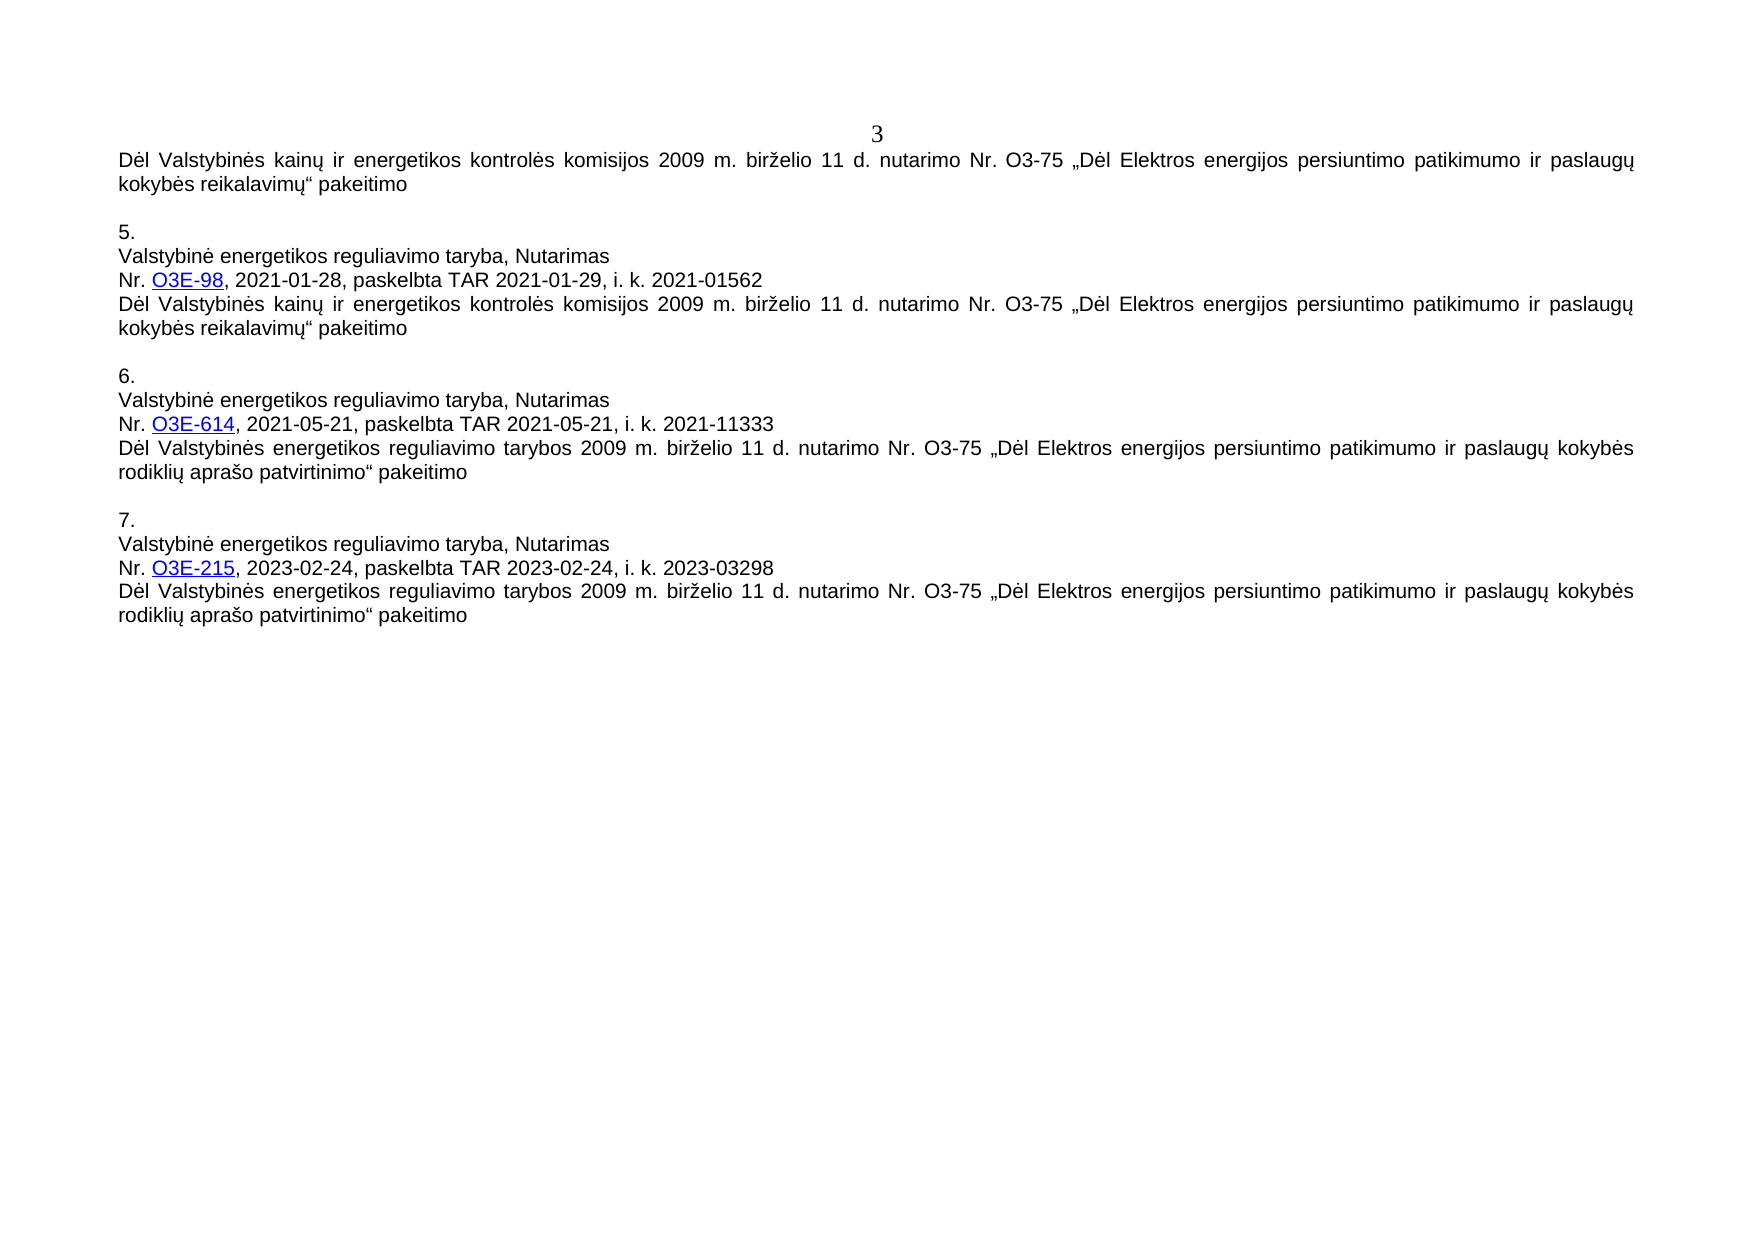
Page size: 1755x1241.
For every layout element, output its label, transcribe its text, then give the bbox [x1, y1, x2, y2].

text Nr. O3E-215, 2023-02-24, paskelbta TAR 2023-02-24, i. k. 2023-03298 [118, 555, 1636, 579]
text 5. [118, 220, 1636, 244]
text Valstybinė energetikos reguliavimo taryba, Nutarimas [118, 244, 1636, 268]
text Valstybinė energetikos reguliavimo taryba, Nutarimas [118, 531, 1636, 555]
text 6. [118, 364, 1636, 388]
text Valstybinė energetikos reguliavimo taryba, Nutarimas [118, 388, 1636, 412]
text Dėl Valstybinės energetikos reguliavimo tarybos 2009 m. birželio 11 d. nutarimo Nr. O3-75 „Dėl Elektros energijos persiuntimo patikimumo ir paslaugų kokybės rodiklių aprašo patvirtinimo“ pakeitimo [118, 579, 1636, 627]
text Dėl Valstybinės kainų ir energetikos kontrolės komisijos 2009 m. birželio 11 d. nutarimo Nr. O3-75 „Dėl Elektros energijos persiuntimo patikimumo ir paslaugų kokybės reikalavimų“ pakeitimo [118, 148, 1636, 196]
text Dėl Valstybinės energetikos reguliavimo tarybos 2009 m. birželio 11 d. nutarimo Nr. O3-75 „Dėl Elektros energijos persiuntimo patikimumo ir paslaugų kokybės rodiklių aprašo patvirtinimo“ pakeitimo [118, 436, 1636, 483]
text 7. [118, 507, 1636, 531]
text Nr. O3E-98, 2021-01-28, paskelbta TAR 2021-01-29, i. k. 2021-01562 [118, 268, 1636, 292]
text Dėl Valstybinės kainų ir energetikos kontrolės komisijos 2009 m. birželio 11 d. nutarimo Nr. O3-75 „Dėl Elektros energijos persiuntimo patikimumo ir paslaugų kokybės reikalavimų“ pakeitimo [118, 292, 1636, 340]
text Nr. O3E-614, 2021-05-21, paskelbta TAR 2021-05-21, i. k. 2021-11333 [118, 412, 1636, 436]
